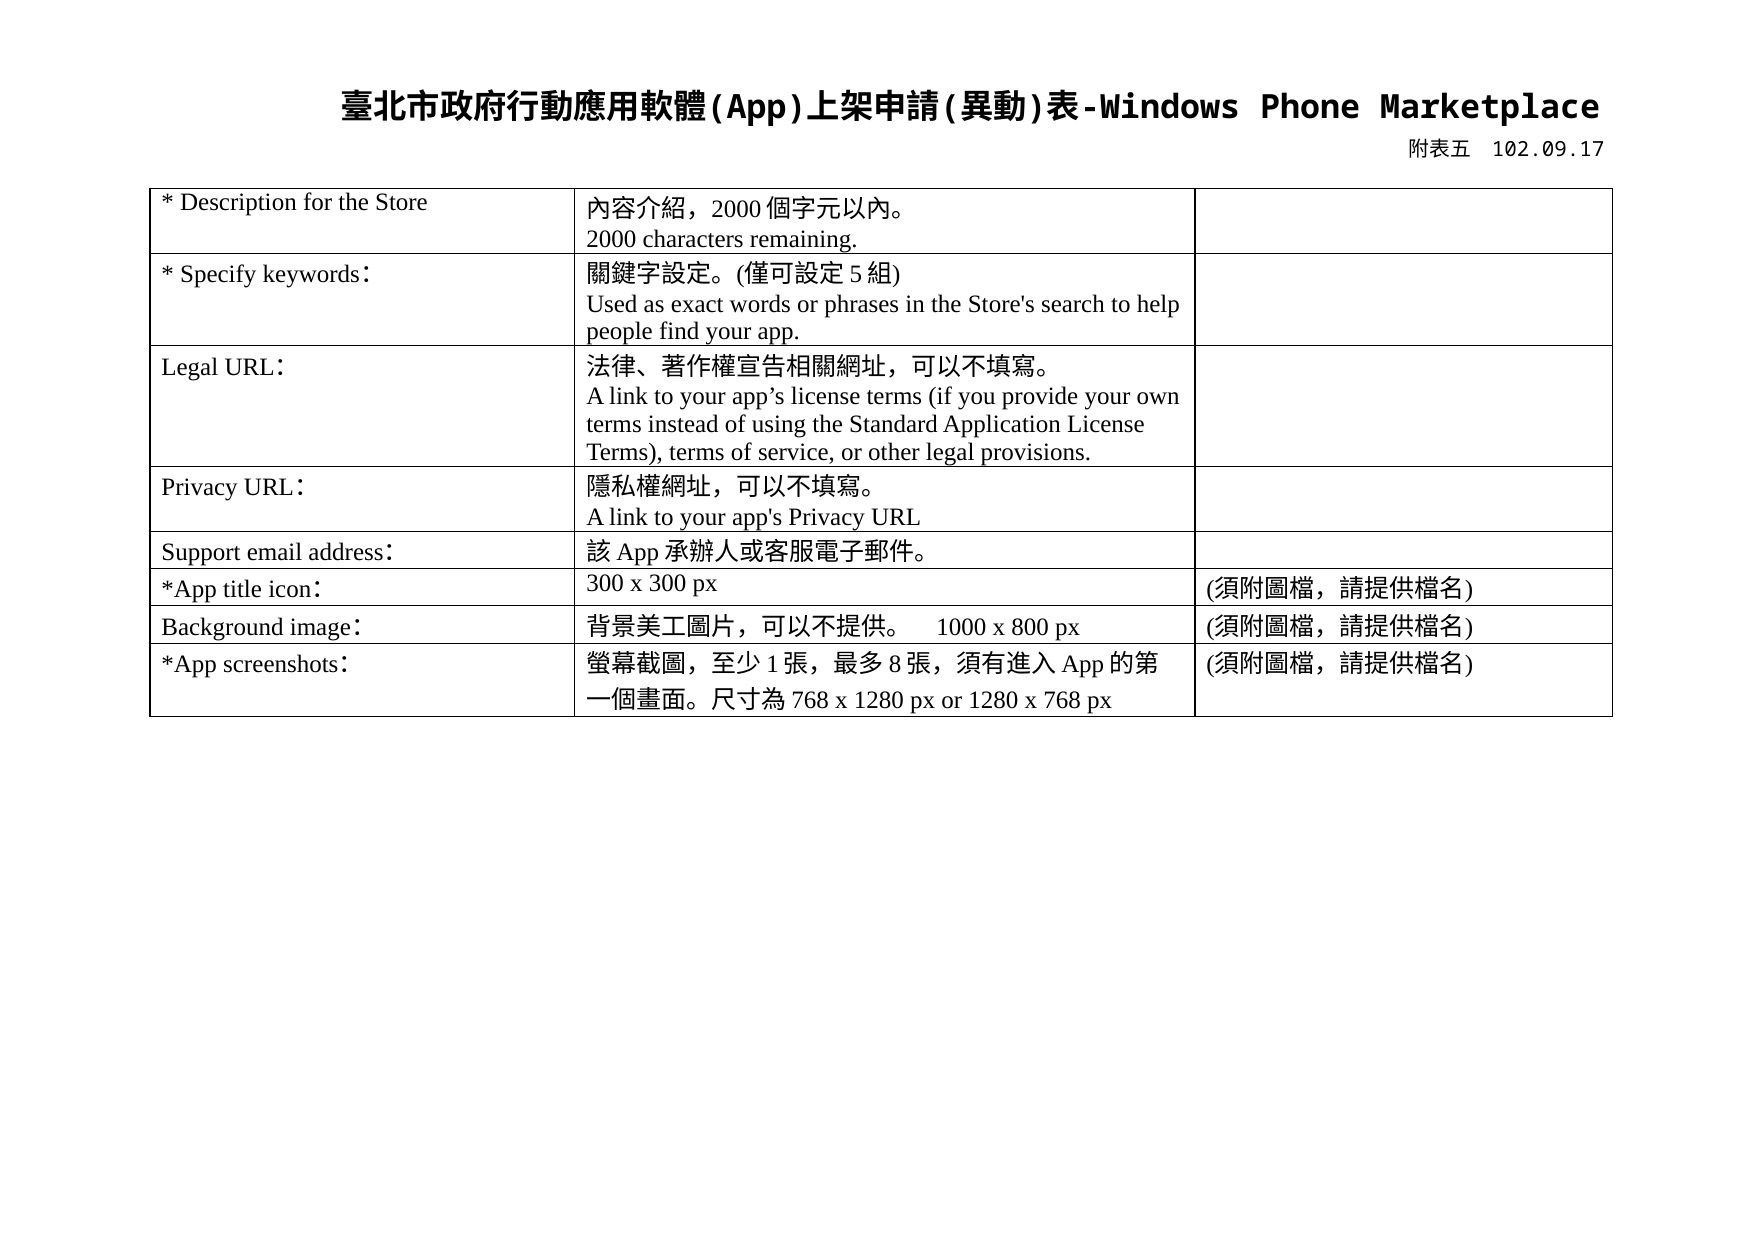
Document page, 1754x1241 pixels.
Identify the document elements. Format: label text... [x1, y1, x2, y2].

table_cell (須附圖檔，請提供檔名) [1196, 606, 1612, 642]
table_cell [1196, 254, 1612, 345]
table_cell [1196, 467, 1612, 531]
table_cell [1196, 346, 1612, 466]
table_cell *App screenshots： [151, 644, 574, 716]
table_cell 螢幕截圖，至少1張，最多8張，須有進入App的第一個畫面。尺寸為768 x 1280 px or 1280 x 768 px [575, 644, 1194, 716]
table_cell 隱私權網址，可以不填寫。 A link to your app's Privacy URL [575, 467, 1194, 531]
table_cell *App title icon： [151, 569, 574, 605]
table_cell 法律、著作權宣告相關網址，可以不填寫。 A link to your app’s license terms (if you provide your own terms instead of using the Standard Application License Terms), terms of service, or other legal provisions. [575, 346, 1194, 466]
table_cell 該App承辦人或客服電子郵件。 [575, 532, 1194, 568]
table_cell (須附圖檔，請提供檔名) [1196, 644, 1612, 716]
table_cell (須附圖檔，請提供檔名) [1196, 569, 1612, 605]
table_cell [1196, 532, 1612, 568]
table_cell 背景美工圖片，可以不提供。 1000 x 800 px [575, 606, 1194, 642]
table_cell [1196, 189, 1612, 252]
table_cell Background image： [151, 606, 574, 642]
table_cell Support email address： [151, 532, 574, 568]
table_cell * Description for the Store [151, 189, 574, 252]
table_cell * Specify keywords： [151, 254, 574, 345]
table_cell 關鍵字設定。(僅可設定5組) Used as exact words or phrases in the Store's search to help people find your app. [575, 254, 1194, 345]
table_cell Legal URL： [151, 346, 574, 466]
table_cell 300 x 300 px [575, 569, 1194, 605]
table_cell Privacy URL： [151, 467, 574, 531]
table_cell 內容介紹，2000個字元以內。 2000 characters remaining. [575, 189, 1194, 252]
